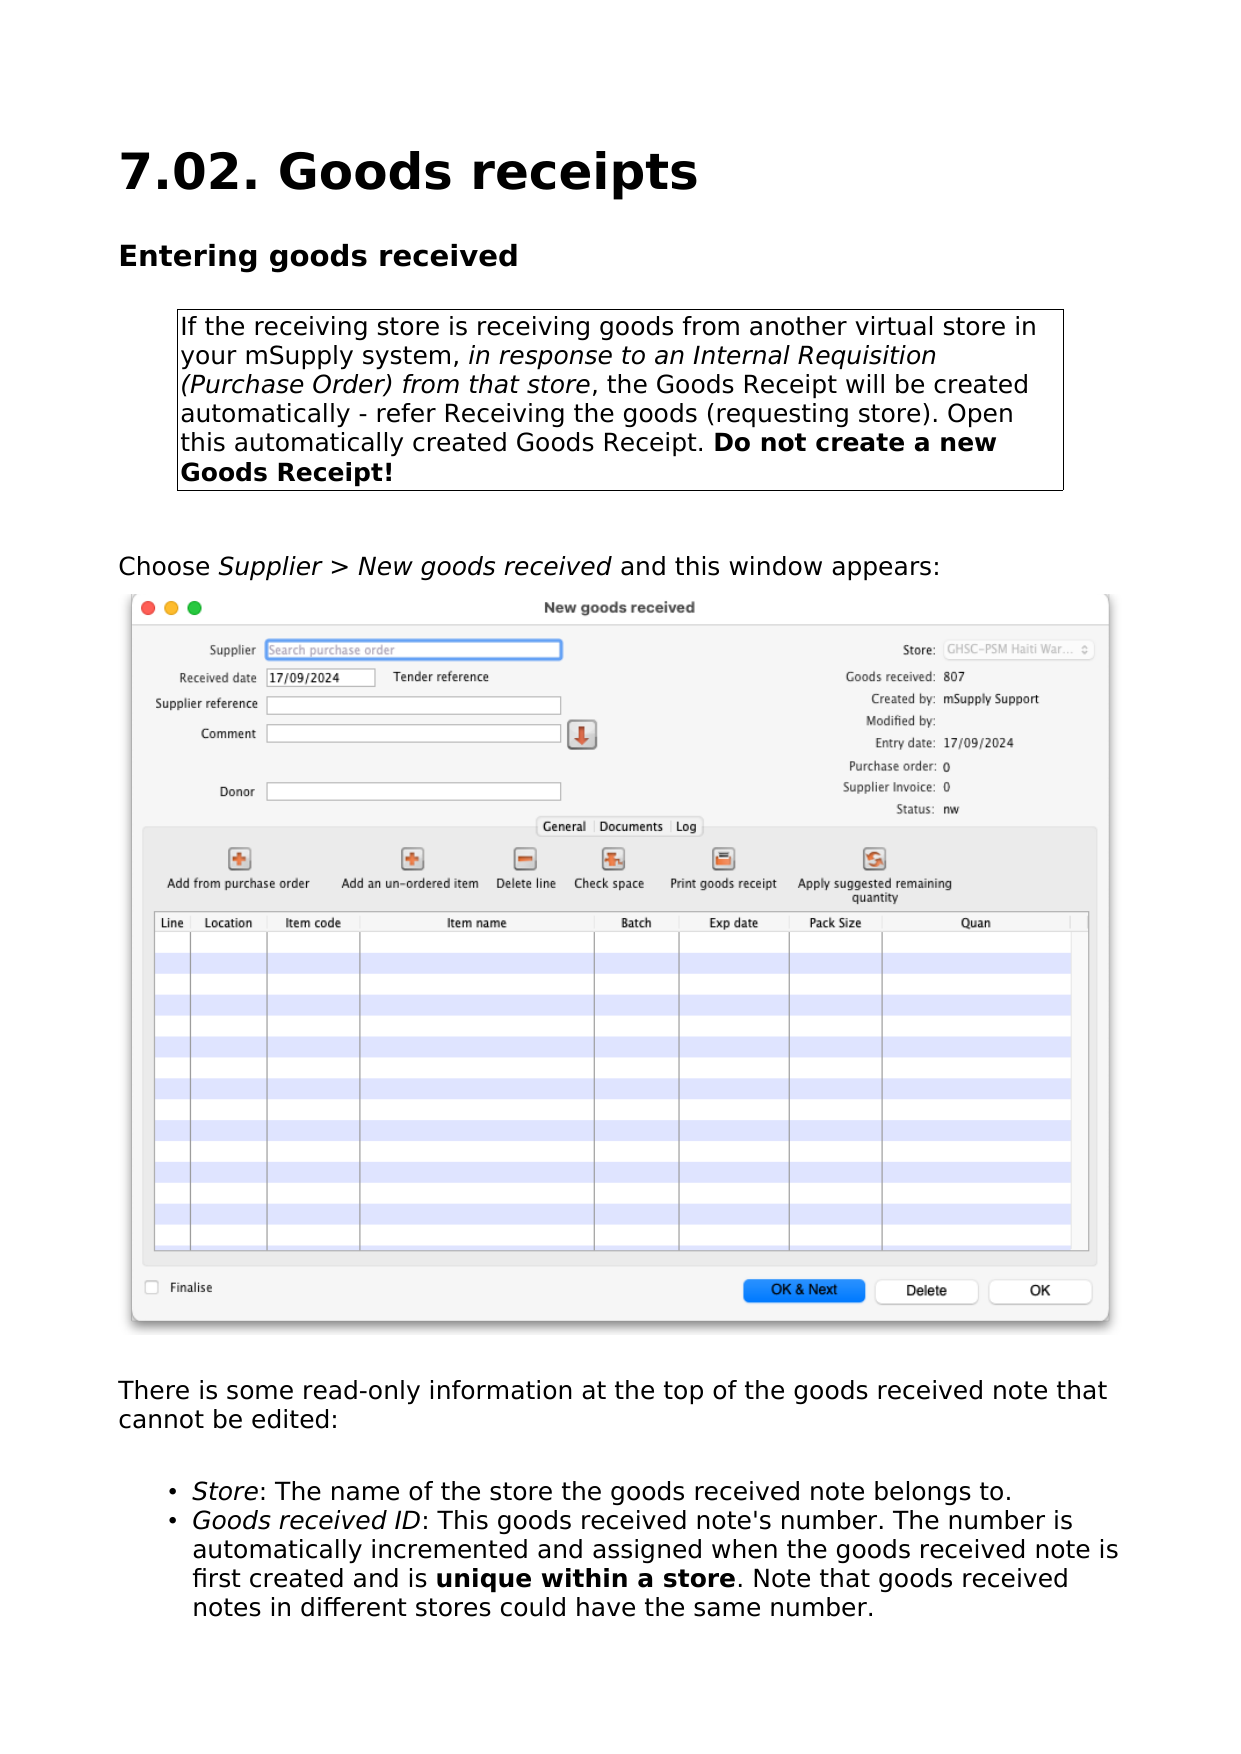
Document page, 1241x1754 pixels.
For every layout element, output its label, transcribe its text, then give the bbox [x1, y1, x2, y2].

list Store: The name of the store the goods received note belongs to. [177, 1477, 1122, 1506]
table_header If the receiving store is receiving goods from another virtual store in your mSupply system, in response to an Internal Requisition (Purchase Order) from that store, the Goods Receipt will be created automatically - refer Receiving the goods (requesting store). Open this automatically created Goods Receipt. Do not create a new Goods Receipt! [178, 310, 1063, 490]
picture [118, 594, 1123, 1335]
text There is some read-only information at the top of the goods received note that cannot be edited: [118, 1376, 1122, 1435]
text Choose Supplier > New goods received and this window appears: [118, 552, 1122, 582]
subtitle Entering goods received [118, 239, 1122, 273]
list Goods received ID: This goods received note's number. The number is automatically incremented and assigned when the goods received note is first created and is unique within a store. Note that goods received notes in different stores could have the same number. [177, 1506, 1122, 1623]
subtitle 7.02. Goods receipts [118, 143, 1122, 201]
